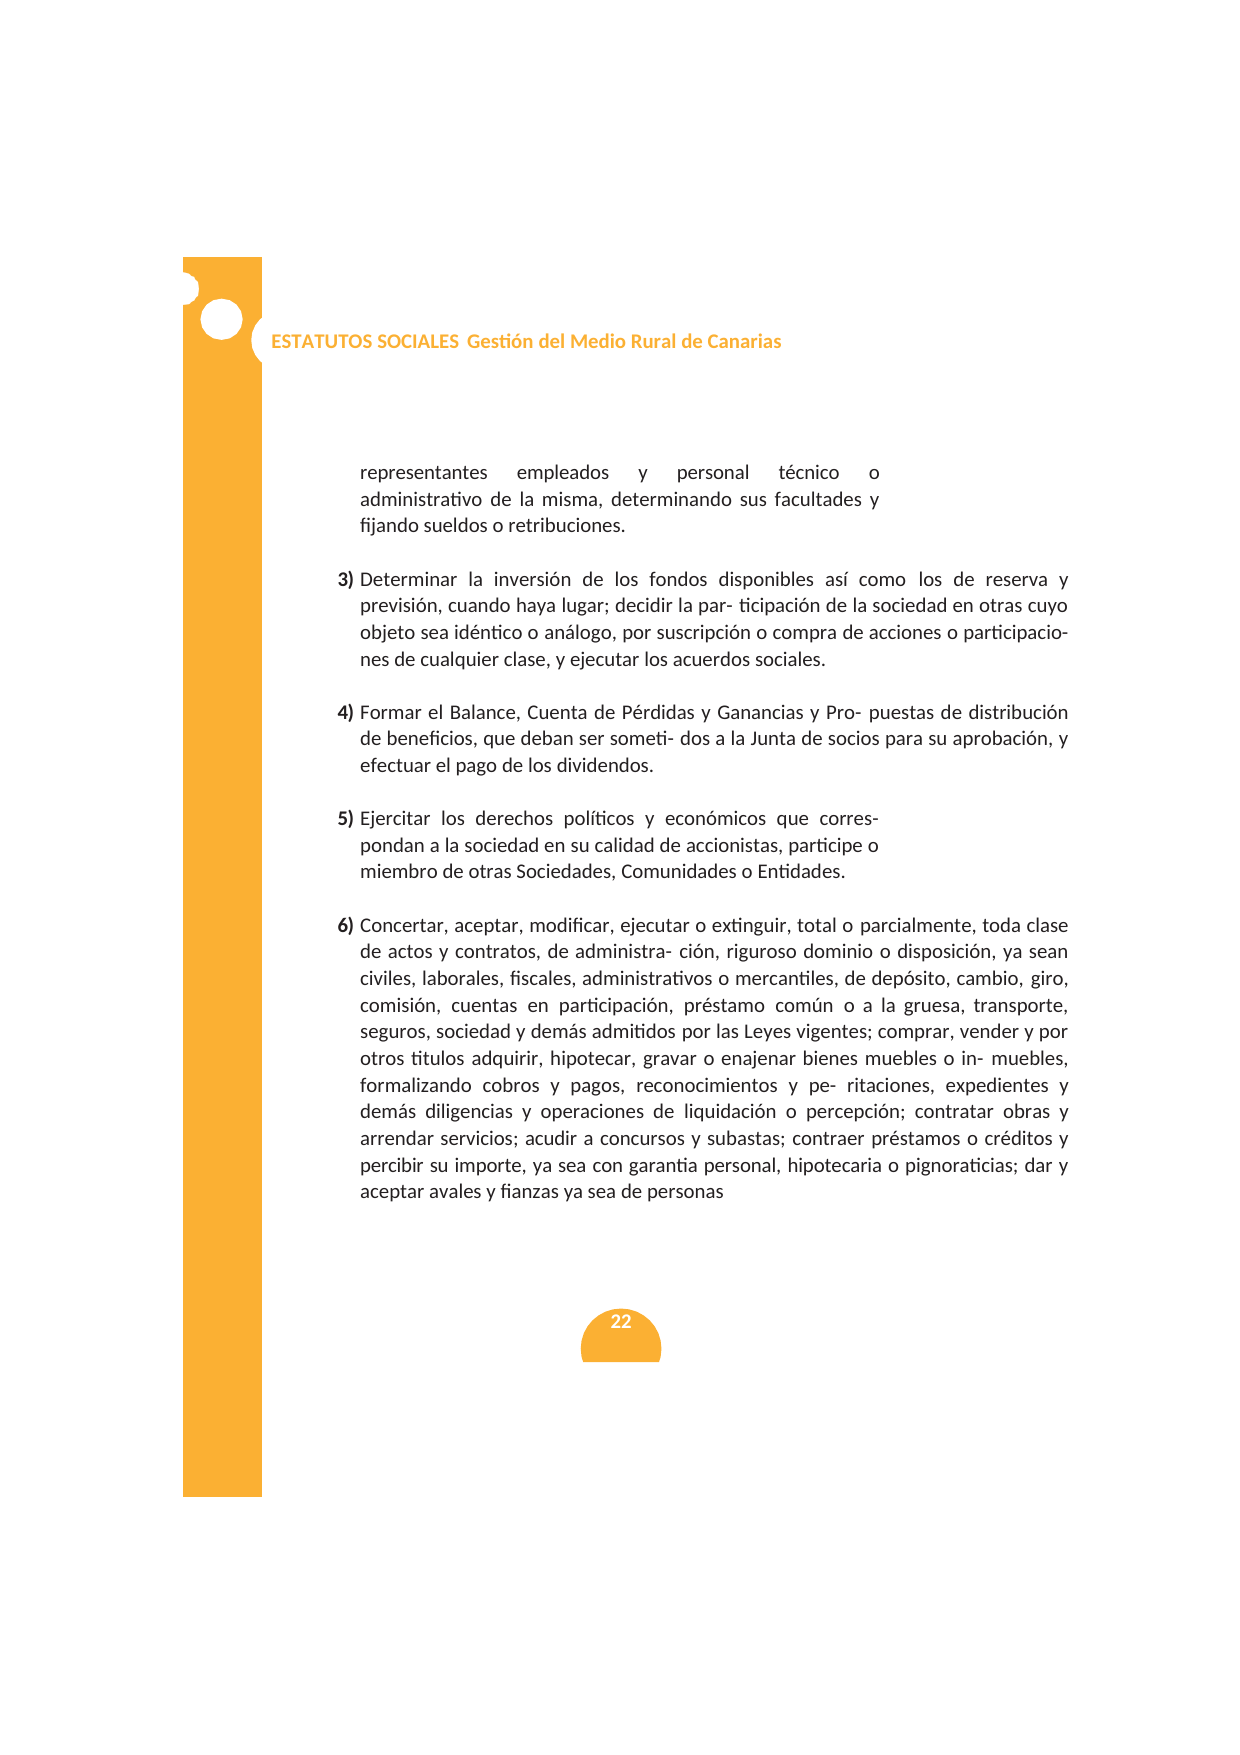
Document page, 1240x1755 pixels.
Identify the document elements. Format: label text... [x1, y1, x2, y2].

list Formar el Balance, Cuenta de Pérdidas y Ganancias y Pro- puestas de distribución de beneficios, que deban ser someti- dos a la Junta de socios para su aprobación, y efectuar el pago de los dividendos. [337, 699, 1069, 778]
text representantes empleados y personal técnico o administrativo de la misma, determinando sus facultades y fijando sueldos o retribuciones. [360, 459, 880, 538]
list Ejercitar los derechos políticos y económicos que corres- pondan a la sociedad en su calidad de accionistas, participe o miembro de otras Sociedades, Comunidades o Entidades. [337, 805, 880, 884]
list Concertar, aceptar, modificar, ejecutar o extinguir, total o parcialmente, toda clase de actos y contratos, de administra- ción, riguroso dominio o disposición, ya sean civiles, laborales, fiscales, administrativos o mercantiles, de depósito, cambio, giro, comisión, cuentas en participación, préstamo común o a la gruesa, transporte, seguros, sociedad y demás admitidos por las Leyes vigentes; comprar, vender y por otros titulos adquirir, hipotecar, gravar o enajenar bienes muebles o in- muebles, formalizando cobros y pagos, reconocimientos y pe- ritaciones, expedientes y demás diligencias y operaciones de liquidación o percepción; contratar obras y arrendar servicios; acudir a concursos y subastas; contraer préstamos o créditos y percibir su importe, ya sea con garantia personal, hipotecaria o pignoraticias; dar y aceptar avales y fianzas ya sea de personas [337, 912, 1069, 1204]
subtitle ESTATUTOS SOCIALES Gestión del Medio Rural de Canarias [307, 328, 882, 354]
list Determinar la inversión de los fondos disponibles así como los de reserva y previsión, cuando haya lugar; decidir la par- ticipación de la sociedad en otras cuyo objeto sea idéntico o análogo, por suscripción o compra de acciones o participacio- nes de cualquier clase, y ejecutar los acuerdos sociales. [337, 566, 1069, 671]
